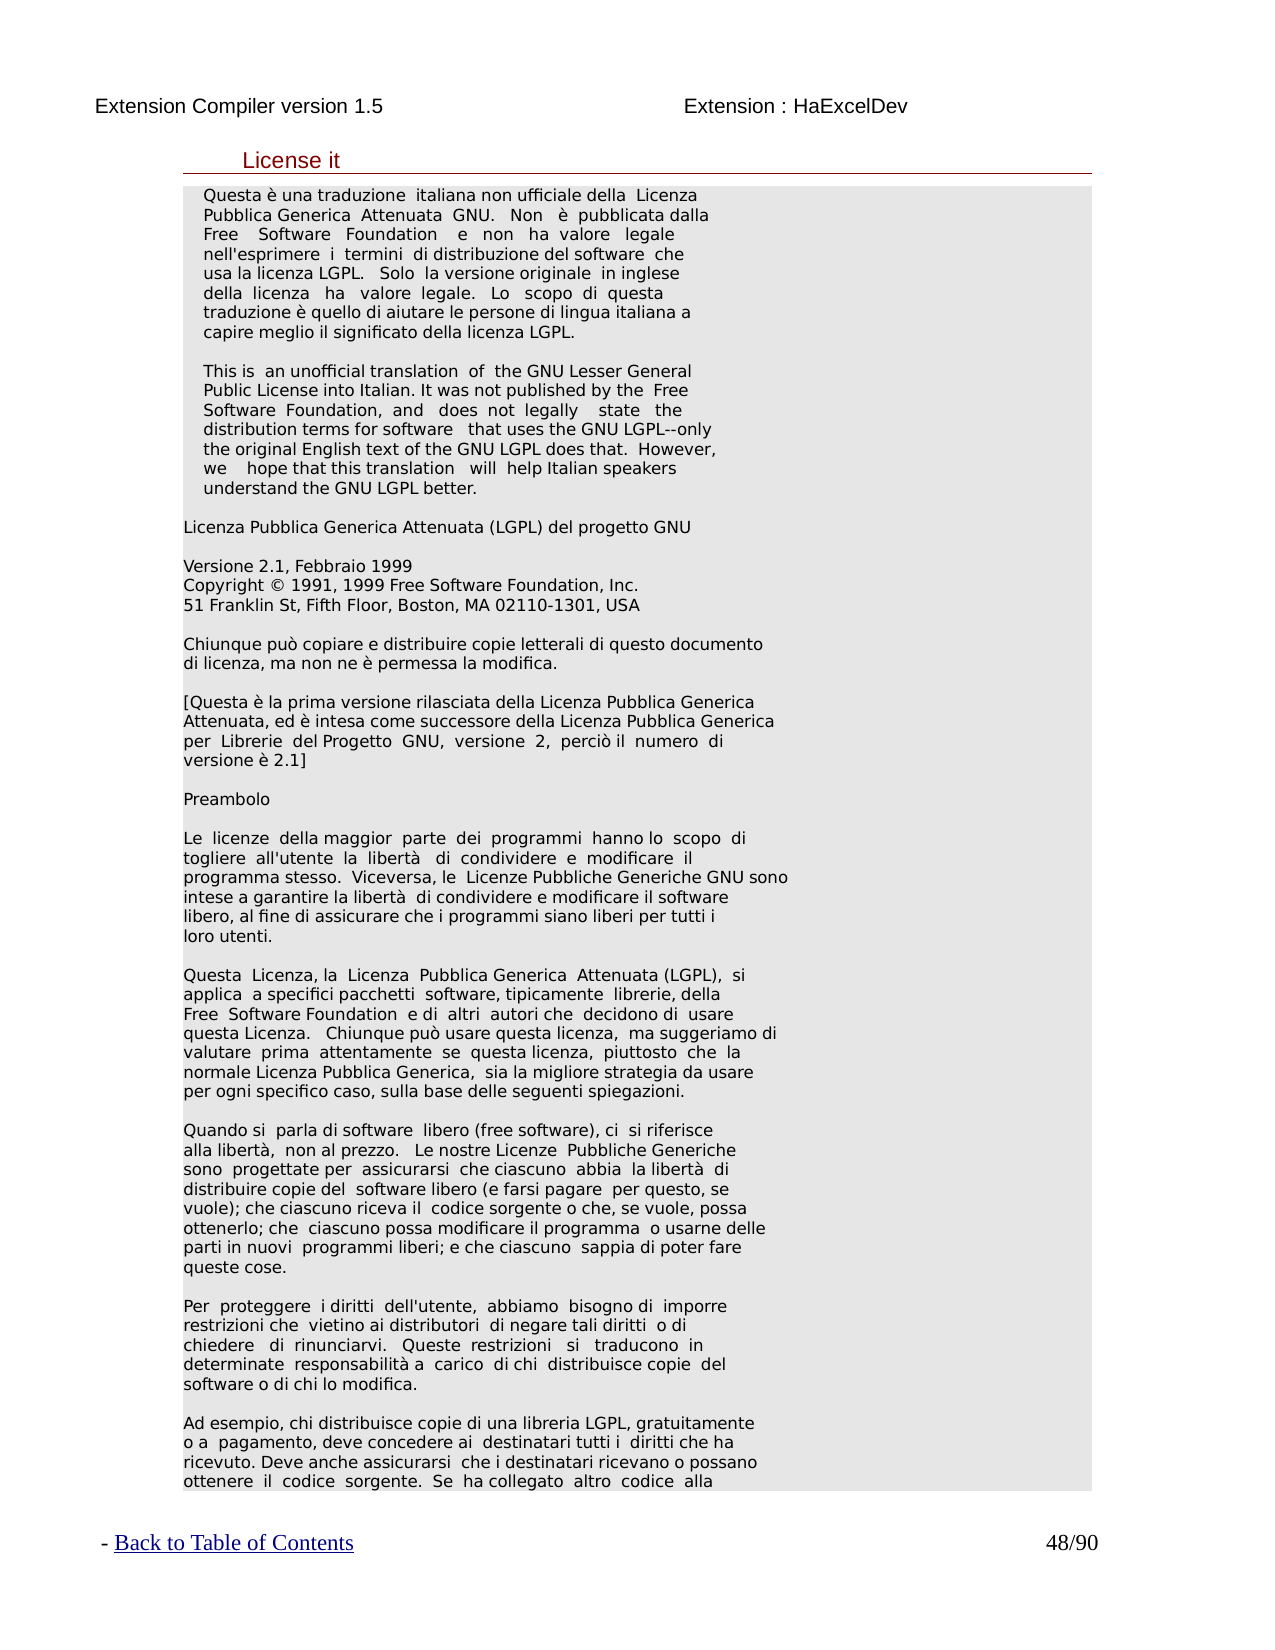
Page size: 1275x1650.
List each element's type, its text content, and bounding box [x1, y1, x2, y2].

text Le licenze della maggior parte dei programmi hanno lo scopo di [183, 829, 1092, 849]
text o a pagamento, deve concedere ai destinatari tutti i diritti che ha [183, 1433, 1092, 1452]
text normale Licenza Pubblica Generica, sia la migliore strategia da usare [183, 1063, 1092, 1082]
text della licenza ha valore legale. Lo scopo di questa [183, 284, 1092, 303]
text per ogni specifico caso, sulla base delle seguenti spiegazioni. [183, 1082, 1092, 1102]
text sono progettate per assicurarsi che ciascuno abbia la libertà di [183, 1160, 1092, 1180]
text versione è 2.1] [183, 751, 1092, 771]
text [Questa è la prima versione rilasciata della Licenza Pubblica Generica [183, 693, 1092, 712]
text This is an unofficial translation of the GNU Lesser General [183, 362, 1092, 381]
text distribution terms for software that uses the GNU LGPL--only [183, 420, 1092, 439]
text programma stesso. Viceversa, le Licenze Pubbliche Generiche GNU sono [183, 868, 1092, 888]
text Questa Licenza, la Licenza Pubblica Generica Attenuata (LGPL), si [183, 966, 1092, 985]
text togliere all'utente la libertà di condividere e modificare il [183, 849, 1092, 868]
text parti in nuovi programmi liberi; e che ciascuno sappia di poter fare [183, 1238, 1092, 1258]
text Per proteggere i diritti dell'utente, abbiamo bisogno di imporre [183, 1297, 1092, 1316]
text valutare prima attentamente se questa licenza, piuttosto che la [183, 1043, 1092, 1063]
text Licenza Pubblica Generica Attenuata (LGPL) del progetto GNU [183, 517, 1092, 537]
text 51 Franklin St, Fifth Floor, Boston, MA 02110-1301, USA [183, 595, 1092, 615]
text chiedere di rinunciarvi. Queste restrizioni si traducono in [183, 1336, 1092, 1355]
text Public License into Italian. It was not published by the Free [183, 381, 1092, 401]
text ricevuto. Deve anche assicurarsi che i destinatari ricevano o possano [183, 1452, 1092, 1472]
text loro utenti. [183, 927, 1092, 946]
text Preambolo [183, 790, 1092, 810]
text libero, al fine di assicurare che i programmi siano liberi per tutti i [183, 907, 1092, 927]
text Versione 2.1, Febbraio 1999 [183, 556, 1092, 576]
text traduzione è quello di aiutare le persone di lingua italiana a [183, 303, 1092, 323]
text understand the GNU LGPL better. [183, 478, 1092, 498]
text Ad esempio, chi distribuisce copie di una libreria LGPL, gratuitamente [183, 1413, 1092, 1433]
text ottenerlo; che ciascuno possa modificare il programma o usarne delle [183, 1219, 1092, 1238]
text Pubblica Generica Attenuata GNU. Non è pubblicata dalla [183, 206, 1092, 225]
text Questa è una traduzione italiana non ufficiale della Licenza [183, 186, 1092, 206]
text Attenuata, ed è intesa come successore della Licenza Pubblica Generica [183, 712, 1092, 732]
text ottenere il codice sorgente. Se ha collegato altro codice alla [183, 1472, 1092, 1491]
text Free Software Foundation e non ha valore legale [183, 225, 1092, 245]
text intese a garantire la libertà di condividere e modificare il software [183, 888, 1092, 907]
text License it [183, 147, 1092, 173]
text usa la licenza LGPL. Solo la versione originale in inglese [183, 264, 1092, 284]
text capire meglio il significato della licenza LGPL. [183, 323, 1092, 342]
text vuole); che ciascuno riceva il codice sorgente o che, se vuole, possa [183, 1199, 1092, 1219]
text Quando si parla di software libero (free software), ci si riferisce [183, 1121, 1092, 1141]
text determinate responsabilità a carico di chi distribuisce copie del [183, 1355, 1092, 1374]
text alla libertà, non al prezzo. Le nostre Licenze Pubbliche Generiche [183, 1141, 1092, 1160]
text nell'esprimere i termini di distribuzione del software che [183, 245, 1092, 264]
text Free Software Foundation e di altri autori che decidono di usare [183, 1004, 1092, 1024]
text applica a specifici pacchetti software, tipicamente librerie, della [183, 985, 1092, 1004]
text queste cose. [183, 1258, 1092, 1277]
text distribuire copie del software libero (e farsi pagare per questo, se [183, 1180, 1092, 1199]
text software o di chi lo modifica. [183, 1374, 1092, 1394]
text Software Foundation, and does not legally state the [183, 401, 1092, 420]
text the original English text of the GNU LGPL does that. However, [183, 439, 1092, 459]
text we hope that this translation will help Italian speakers [183, 459, 1092, 478]
text Copyright © 1991, 1999 Free Software Foundation, Inc. [183, 576, 1092, 595]
text di licenza, ma non ne è permessa la modifica. [183, 654, 1092, 673]
text per Librerie del Progetto GNU, versione 2, perciò il numero di [183, 732, 1092, 751]
text restrizioni che vietino ai distributori di negare tali diritti o di [183, 1316, 1092, 1336]
text questa Licenza. Chiunque può usare questa licenza, ma suggeriamo di [183, 1024, 1092, 1043]
text Chiunque può copiare e distribuire copie letterali di questo documento [183, 634, 1092, 654]
